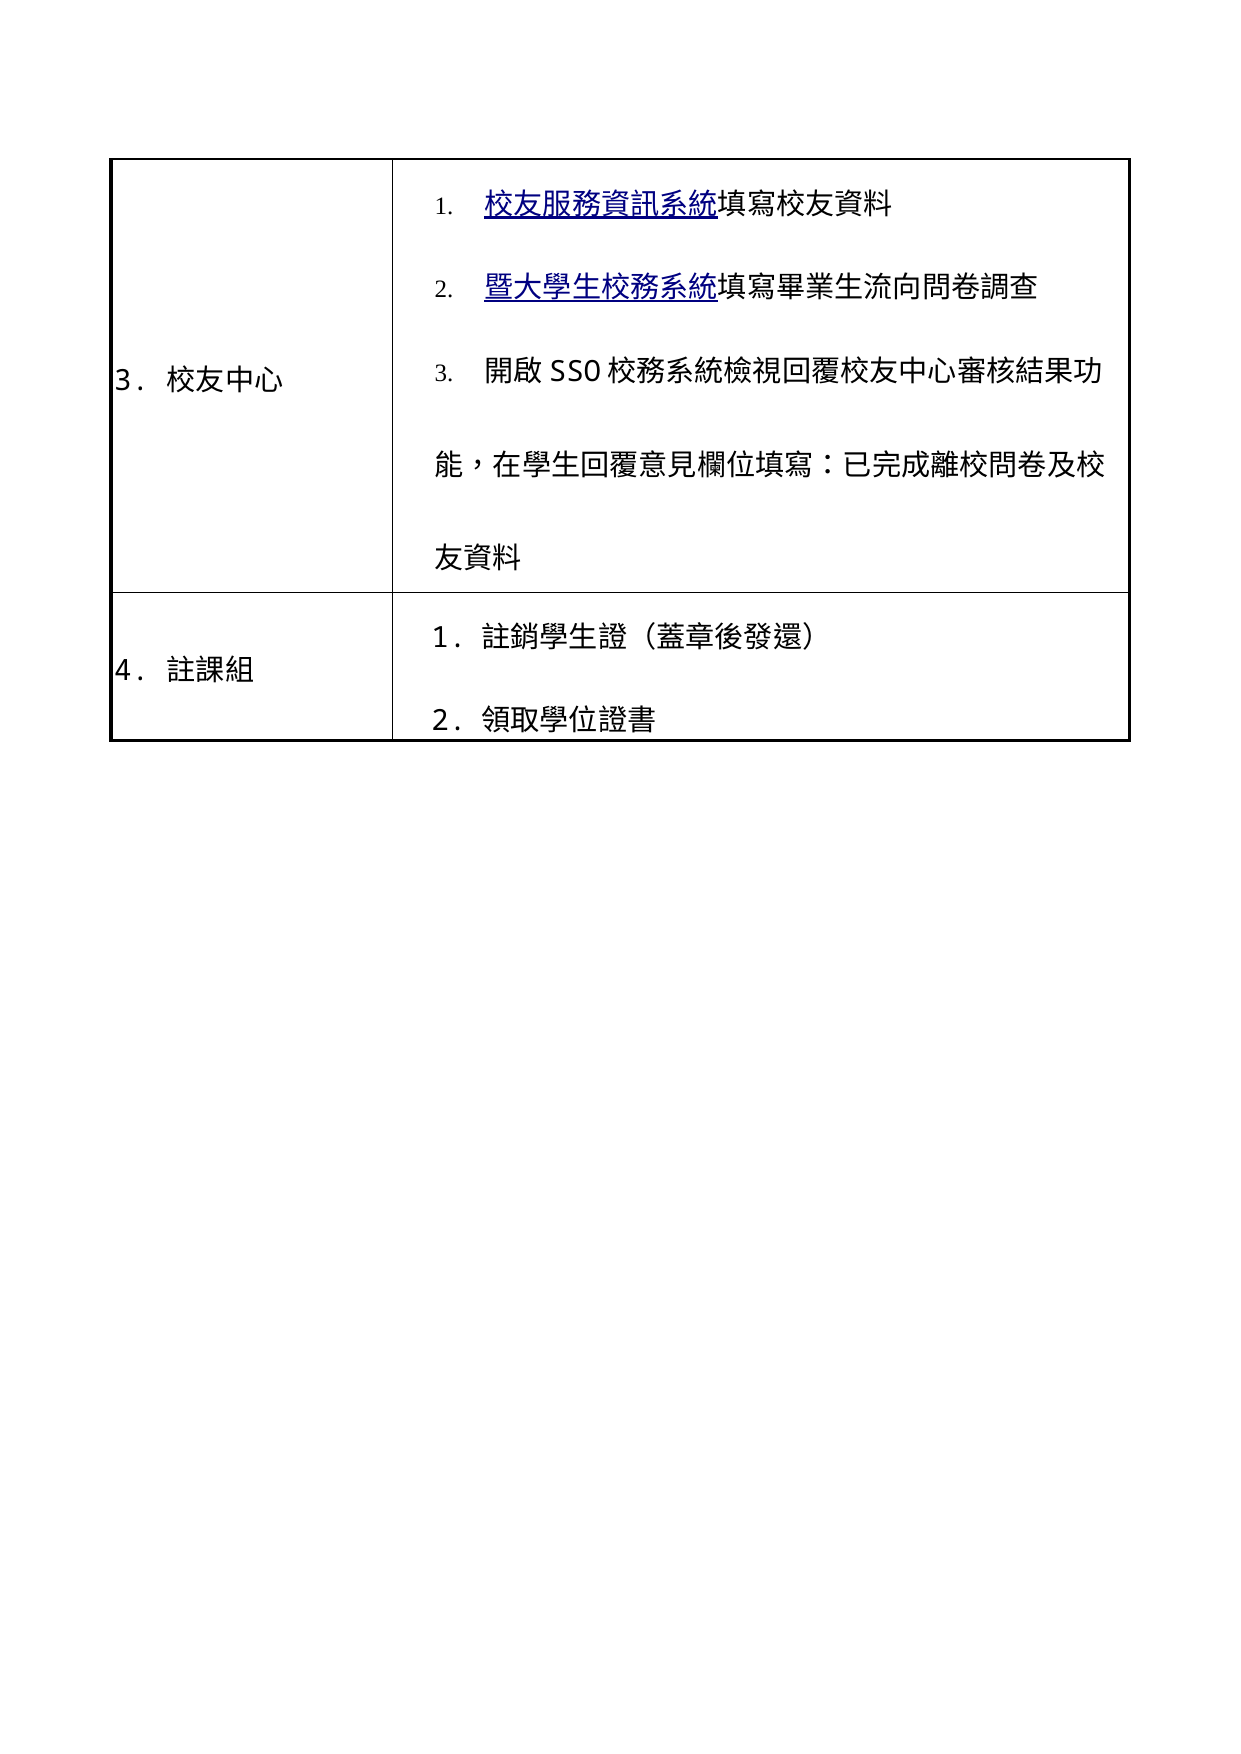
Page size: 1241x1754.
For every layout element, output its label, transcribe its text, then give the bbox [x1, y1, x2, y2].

table_cell 4. 註課組 [113, 593, 392, 739]
table_cell 校友服務資訊系統填寫校友資料 暨大學生校務系統填寫畢業生流向問卷調查 開啟SSO校務系統檢視回覆校友中心審核結果功能，在學生回覆意見欄位填寫：已完成離校問卷及校友資料 [393, 160, 1128, 591]
table_cell 3. 校友中心 [113, 160, 392, 591]
table_cell 註銷學生證（蓋章後發還） 領取學位證書 [393, 593, 1128, 739]
